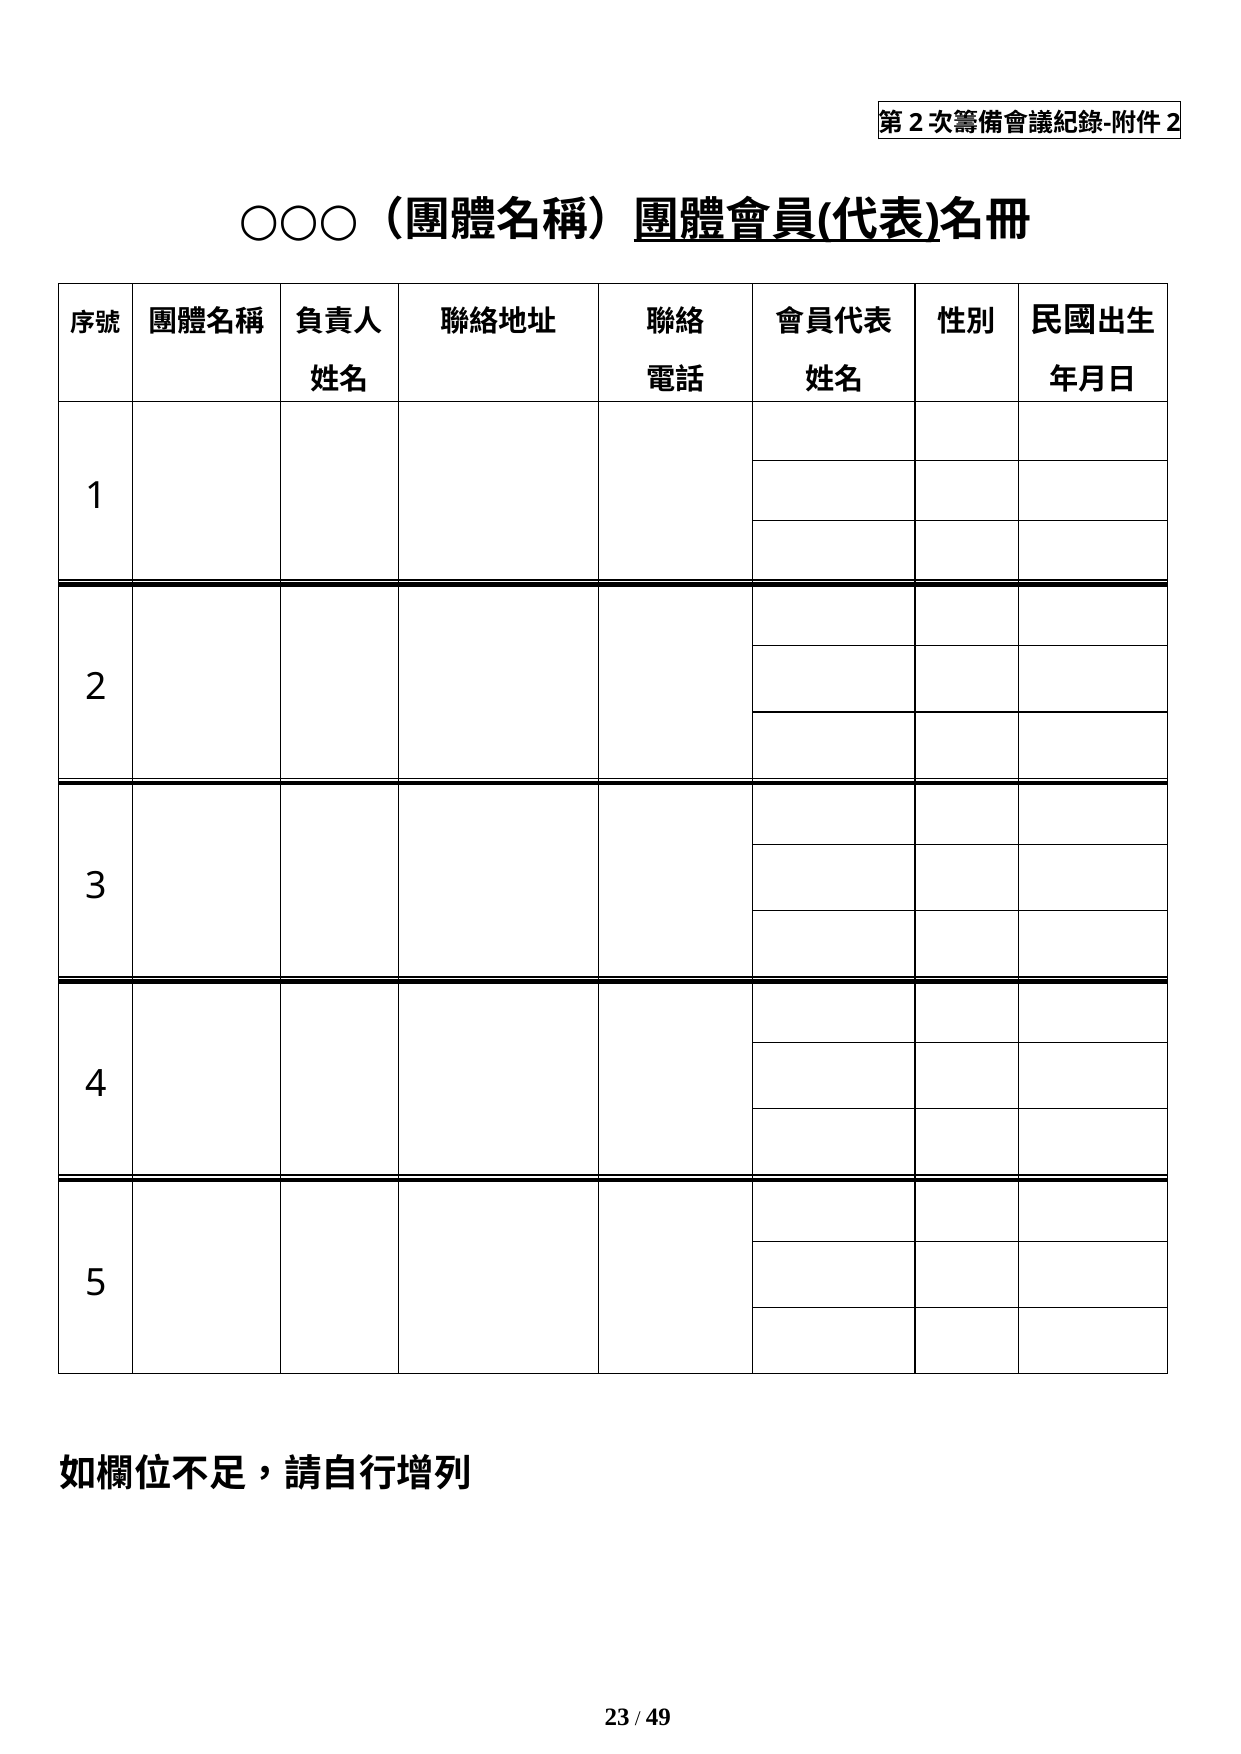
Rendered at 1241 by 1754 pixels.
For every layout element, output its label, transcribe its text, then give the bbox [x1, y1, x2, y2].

table_cell [281, 587, 398, 777]
table_cell [133, 984, 280, 1174]
table_cell [1019, 845, 1167, 910]
table_cell [133, 402, 280, 579]
table_cell [753, 587, 914, 645]
table_cell [1019, 1242, 1167, 1307]
table_cell [1019, 646, 1167, 711]
table_cell [1019, 911, 1167, 976]
table_cell [599, 1182, 752, 1373]
table_header 聯絡 電話 [599, 284, 752, 401]
table_cell 4 [59, 984, 132, 1174]
table_cell [916, 713, 1018, 777]
table_cell 1 [59, 402, 132, 579]
table_cell [599, 587, 752, 777]
table_cell [399, 785, 598, 976]
text 如欄位不足，請自行增列 [59, 1436, 1181, 1499]
text ○○○（團體名稱）團體會員(代表)名冊 [89, 194, 1181, 246]
table_cell 3 [59, 785, 132, 976]
table_cell [753, 1182, 914, 1241]
table_cell [753, 1308, 914, 1373]
table_cell [916, 402, 1018, 460]
table_cell 2 [59, 587, 132, 777]
text 第2次籌備會議紀錄-附件2 [89, 89, 1181, 142]
table_cell [753, 1109, 914, 1174]
table_cell [1019, 713, 1167, 777]
table_cell [753, 1242, 914, 1307]
table_cell [753, 713, 914, 777]
table_cell [916, 1109, 1018, 1174]
table_cell [1019, 1182, 1167, 1241]
table_cell [916, 1242, 1018, 1307]
table_cell [916, 521, 1018, 579]
table_header 負責人 姓名 [281, 284, 398, 401]
table_cell [753, 461, 914, 520]
table_header 會員代表姓名 [753, 284, 914, 401]
table_cell [133, 1182, 280, 1373]
table_cell [281, 984, 398, 1174]
table_cell [599, 402, 752, 579]
table_cell [1019, 521, 1167, 579]
table_cell [399, 402, 598, 579]
table_cell [916, 845, 1018, 910]
table_cell [1019, 1308, 1167, 1373]
table_header 序號 [59, 284, 132, 401]
table_cell [399, 984, 598, 1174]
table_header 聯絡地址 [399, 284, 598, 401]
table_cell [1019, 587, 1167, 645]
table_cell [916, 1308, 1018, 1373]
table_cell [599, 785, 752, 976]
table_cell [399, 587, 598, 777]
table_cell [753, 1043, 914, 1108]
table_cell [753, 646, 914, 711]
table_cell [281, 1182, 398, 1373]
table_header 團體名稱 [133, 284, 280, 401]
table_cell [753, 402, 914, 460]
table_cell [753, 521, 914, 579]
table_cell [1019, 785, 1167, 844]
table_cell [1019, 402, 1167, 460]
table_cell [916, 587, 1018, 645]
table_cell [753, 911, 914, 976]
table_cell [753, 984, 914, 1042]
table_cell [599, 984, 752, 1174]
table_cell [753, 785, 914, 844]
table_cell [281, 402, 398, 579]
table_header 民國出生 年月日 [1019, 284, 1167, 401]
table_cell [916, 1182, 1018, 1241]
table_cell [1019, 984, 1167, 1042]
table_cell [133, 587, 280, 777]
table_cell [1019, 461, 1167, 520]
table_cell [399, 1182, 598, 1373]
table_cell [916, 785, 1018, 844]
table_cell [916, 984, 1018, 1042]
table_cell [1019, 1109, 1167, 1174]
table_cell [753, 845, 914, 910]
table_cell [916, 1043, 1018, 1108]
table_cell [916, 646, 1018, 711]
table_cell 5 [59, 1182, 132, 1373]
table_cell [281, 785, 398, 976]
table_cell [916, 911, 1018, 976]
table_header 性別 [916, 284, 1018, 401]
table_cell [133, 785, 280, 976]
table_cell [916, 461, 1018, 520]
table_cell [1019, 1043, 1167, 1108]
